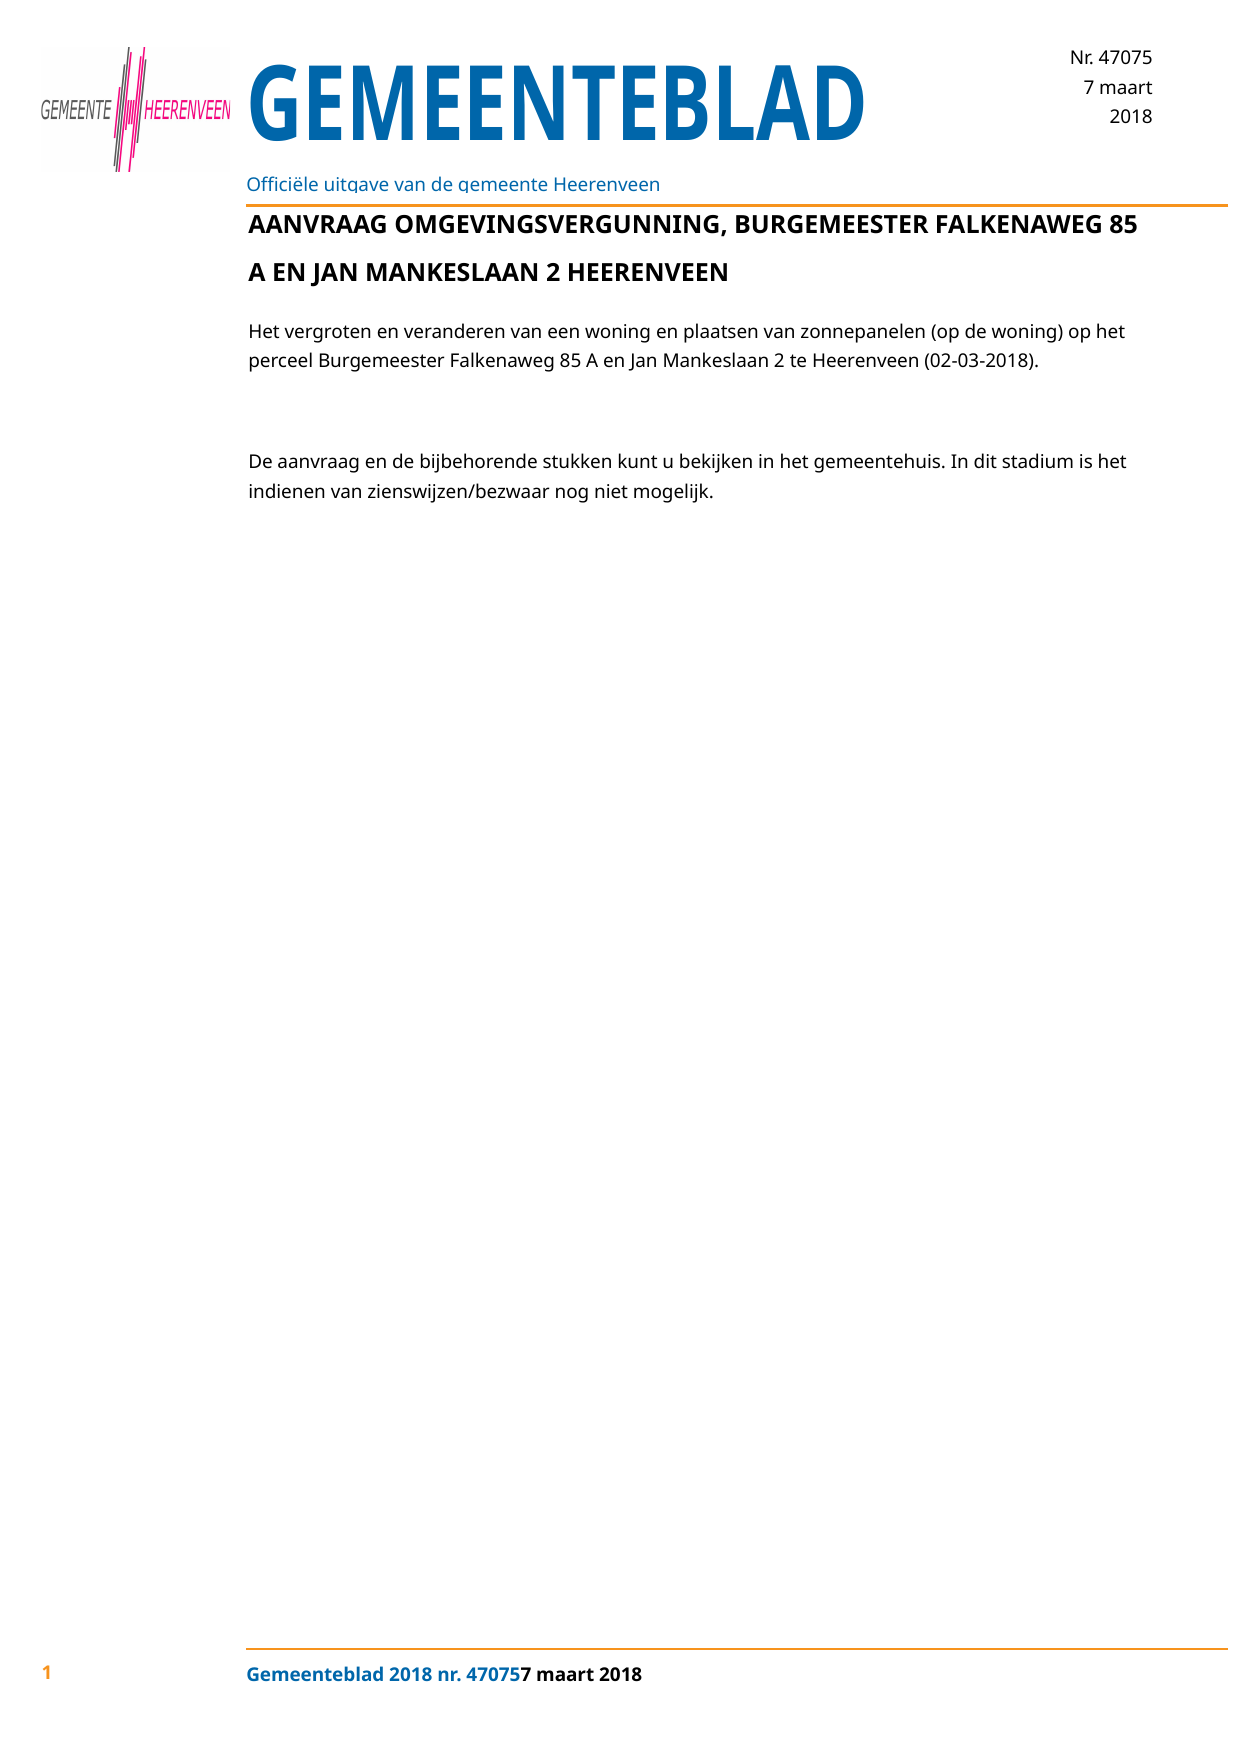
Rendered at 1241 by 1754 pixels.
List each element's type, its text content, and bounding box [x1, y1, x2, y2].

text De aanvraag en de bijbehorende stukken kunt u bekijken in het gemeentehuis. In dit stadium is het indienen van zienswijzen/bezwaar nog niet mogelijk. [248, 448, 1152, 504]
text AANVRAAG OMGEVINGSVERGUNNING, BURGEMEESTER FALKENAWEG 85 A EN JAN MANKESLAAN 2 HEERENVEEN [248, 207, 1152, 288]
picture [41, 47, 231, 172]
text Het vergroten en veranderen van een woning en plaatsen van zonnepanelen (op de woning) op het perceel Burgemeester Falkenaweg 85 A en Jan Mankeslaan 2 te Heerenveen (02-03-2018). [248, 318, 1152, 373]
